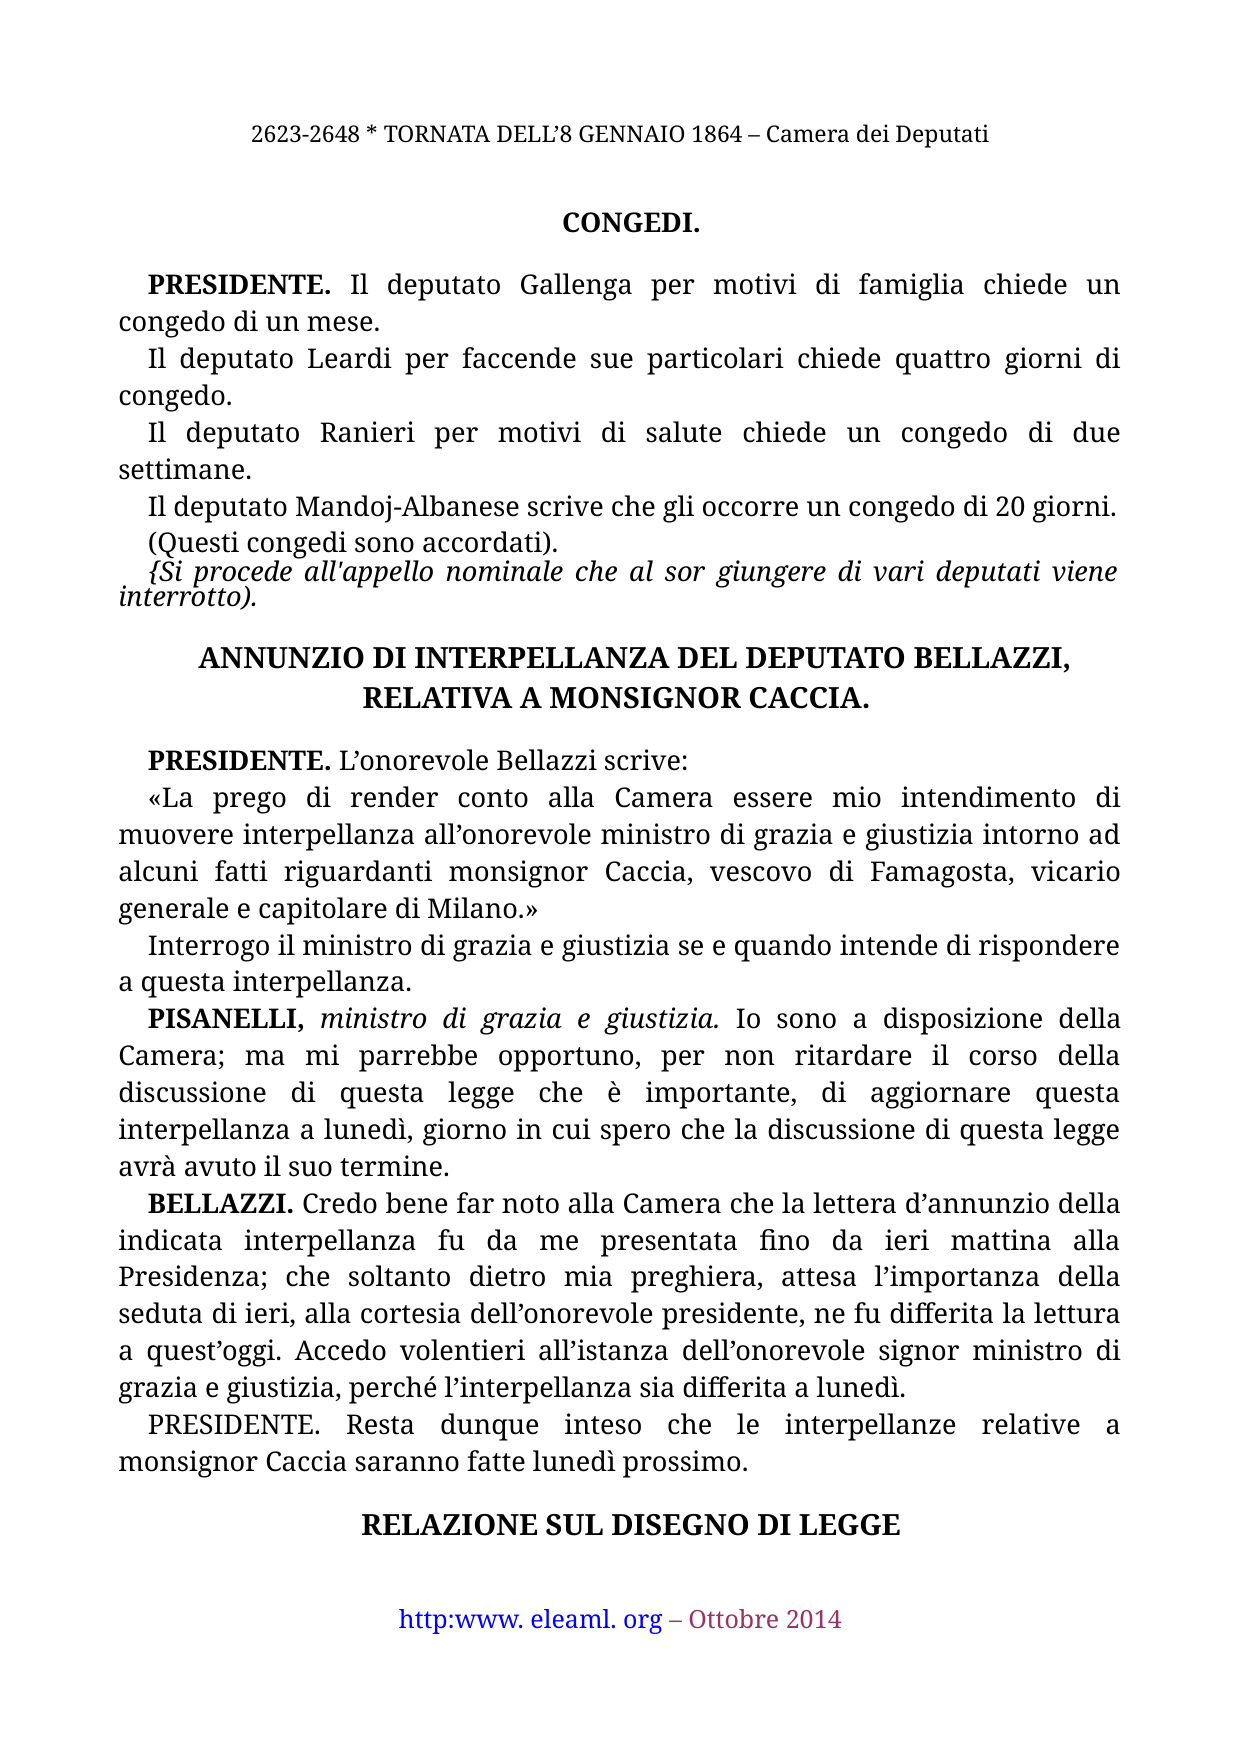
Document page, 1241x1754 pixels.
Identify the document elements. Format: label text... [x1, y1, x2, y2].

text Il deputato Mandoj-Albanese scrive che gli occorre un congedo di 20 giorni. [118, 487, 1122, 524]
text PISANELLI, ministro di grazia e giustizia. Io sono a disposizione della Camera; ma mi parrebbe opportuno, per non ritardare il corso della discussione di questa legge che è importante, di aggiornare questa interpellanza a lunedì, giorno in cui spero che la discussione di questa legge avrà avuto il suo termine. [118, 1000, 1122, 1184]
text PRESIDENTE. Il deputato Gallenga per motivi di famiglia chiede un congedo di un mese. [118, 266, 1122, 339]
text (Questi congedi sono accordati). [118, 524, 1122, 561]
text RELAZIONE SUL DISEGNO DI LEGGE [118, 1504, 1122, 1544]
text PRESIDENTE. Resta dunque inteso che le interpellanze relative a monsignor Caccia saranno fatte lunedì prossimo. [118, 1405, 1122, 1479]
text ANNUNZIO DI INTERPELLANZA DEL DEPUTATO BELLAZZI, RELATIVA A MONSIGNOR CACCIA. [118, 637, 1122, 717]
text Interrogo il ministro di grazia e giustizia se e quando intende di rispondere a questa interpellanza. [118, 926, 1122, 1000]
text CONGEDI. [118, 204, 1122, 241]
text «La prego di render conto alla Camera essere mio intendimento di muovere interpellanza all’onorevole ministro di grazia e giustizia intorno ad alcuni fatti riguardanti monsignor Caccia, vescovo di Famagosta, vicario generale e capitolare di Milano.» [118, 778, 1122, 926]
text {Si procede all'appello nominale che al sor giungere di vari deputati viene interrotto). [118, 561, 1122, 612]
text Il deputato Ranieri per motivi di salute chiede un congedo di due settimane. [118, 413, 1122, 487]
text BELLAZZI. Credo bene far noto alla Camera che la lettera d’annunzio della indicata interpellanza fu da me presentata fino da ieri mattina alla Presidenza; che soltanto dietro mia preghiera, attesa l’importanza della seduta di ieri, alla cortesia dell’onorevole presidente, ne fu differita la lettura a quest’oggi. Accedo volentieri all’istanza dell’onorevole signor ministro di grazia e giustizia, perché l’interpellanza sia differita a lunedì. [118, 1184, 1122, 1405]
text Il deputato Leardi per faccende sue particolari chiede quattro giorni di congedo. [118, 339, 1122, 413]
text PRESIDENTE. L’onorevole Bellazzi scrive: [118, 742, 1122, 778]
